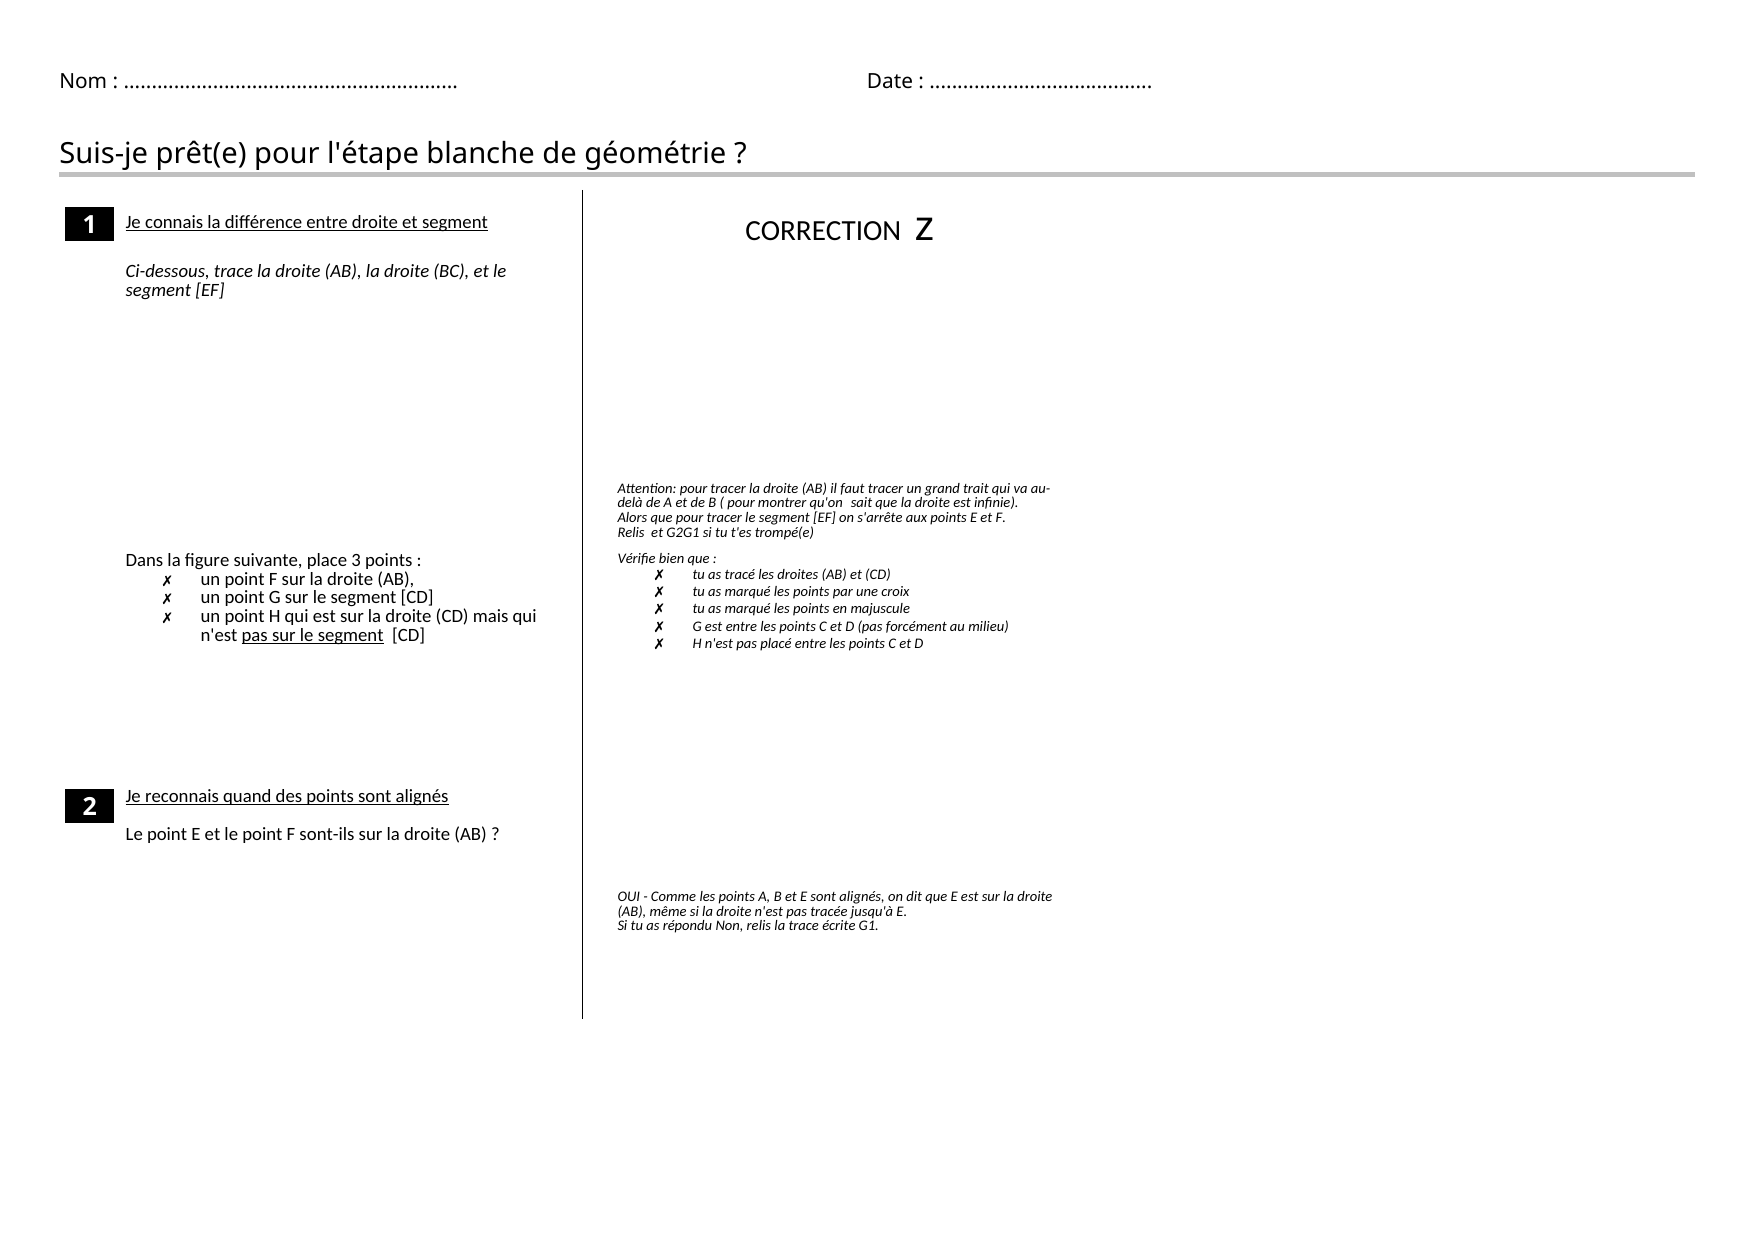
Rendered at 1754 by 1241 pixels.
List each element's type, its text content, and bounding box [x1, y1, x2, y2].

table_cell Attention: pour tracer la droite (AB) il faut tracer un grand trait qui va au-delà de A et de B ( pour montrer qu'on sait que la droite est infinie). Alors que pour tracer le segment [EF] on s'arrête aux points E et F. Relis et G2G1 si tu t'es trompé(e) [583, 258, 1067, 546]
table_cell 2 [59, 783, 119, 1019]
table_header CORRECTION z [583, 190, 1067, 258]
subtitle Suis-je prêt(e) pour l'étape blanche de géométrie ? [59, 132, 1695, 172]
table_header Je connais la différence entre droite et segment [120, 190, 582, 258]
table_cell [59, 258, 119, 546]
table_header 1 [59, 190, 119, 258]
table_cell Ci-dessous, trace la droite (AB), la droite (BC), et le segment [EF] [120, 258, 582, 546]
table_cell Je reconnais quand des points sont alignés Le point E et le point F sont-ils sur la droite (AB) ? [120, 783, 582, 1019]
table_cell Dans la figure suivante, place 3 points : un point F sur la droite (AB), un point G sur le segment [CD] un point H qui est sur la droite (CD) mais qui n'est pas sur le segment [CD] [120, 546, 582, 783]
table_cell Vérifie bien que : tu as tracé les droites (AB) et (CD) tu as marqué les points par une croix tu as marqué les points en majuscule G est entre les points C et D (pas forcément au milieu) H n'est pas placé entre les points C et D [583, 546, 1067, 783]
table_cell [1068, 258, 1694, 546]
table_cell [1068, 783, 1694, 1019]
subtitle Nom : ............................................................ Date : ........................................ [59, 66, 1695, 95]
table_cell [1068, 546, 1694, 783]
table_cell OUI - Comme les points A, B et E sont alignés, on dit que E est sur la droite (AB), même si la droite n'est pas tracée jusqu'à E. Si tu as répondu Non, relis la trace écrite G1. [583, 783, 1067, 1019]
table_header [1068, 190, 1694, 258]
table_cell [59, 546, 119, 783]
